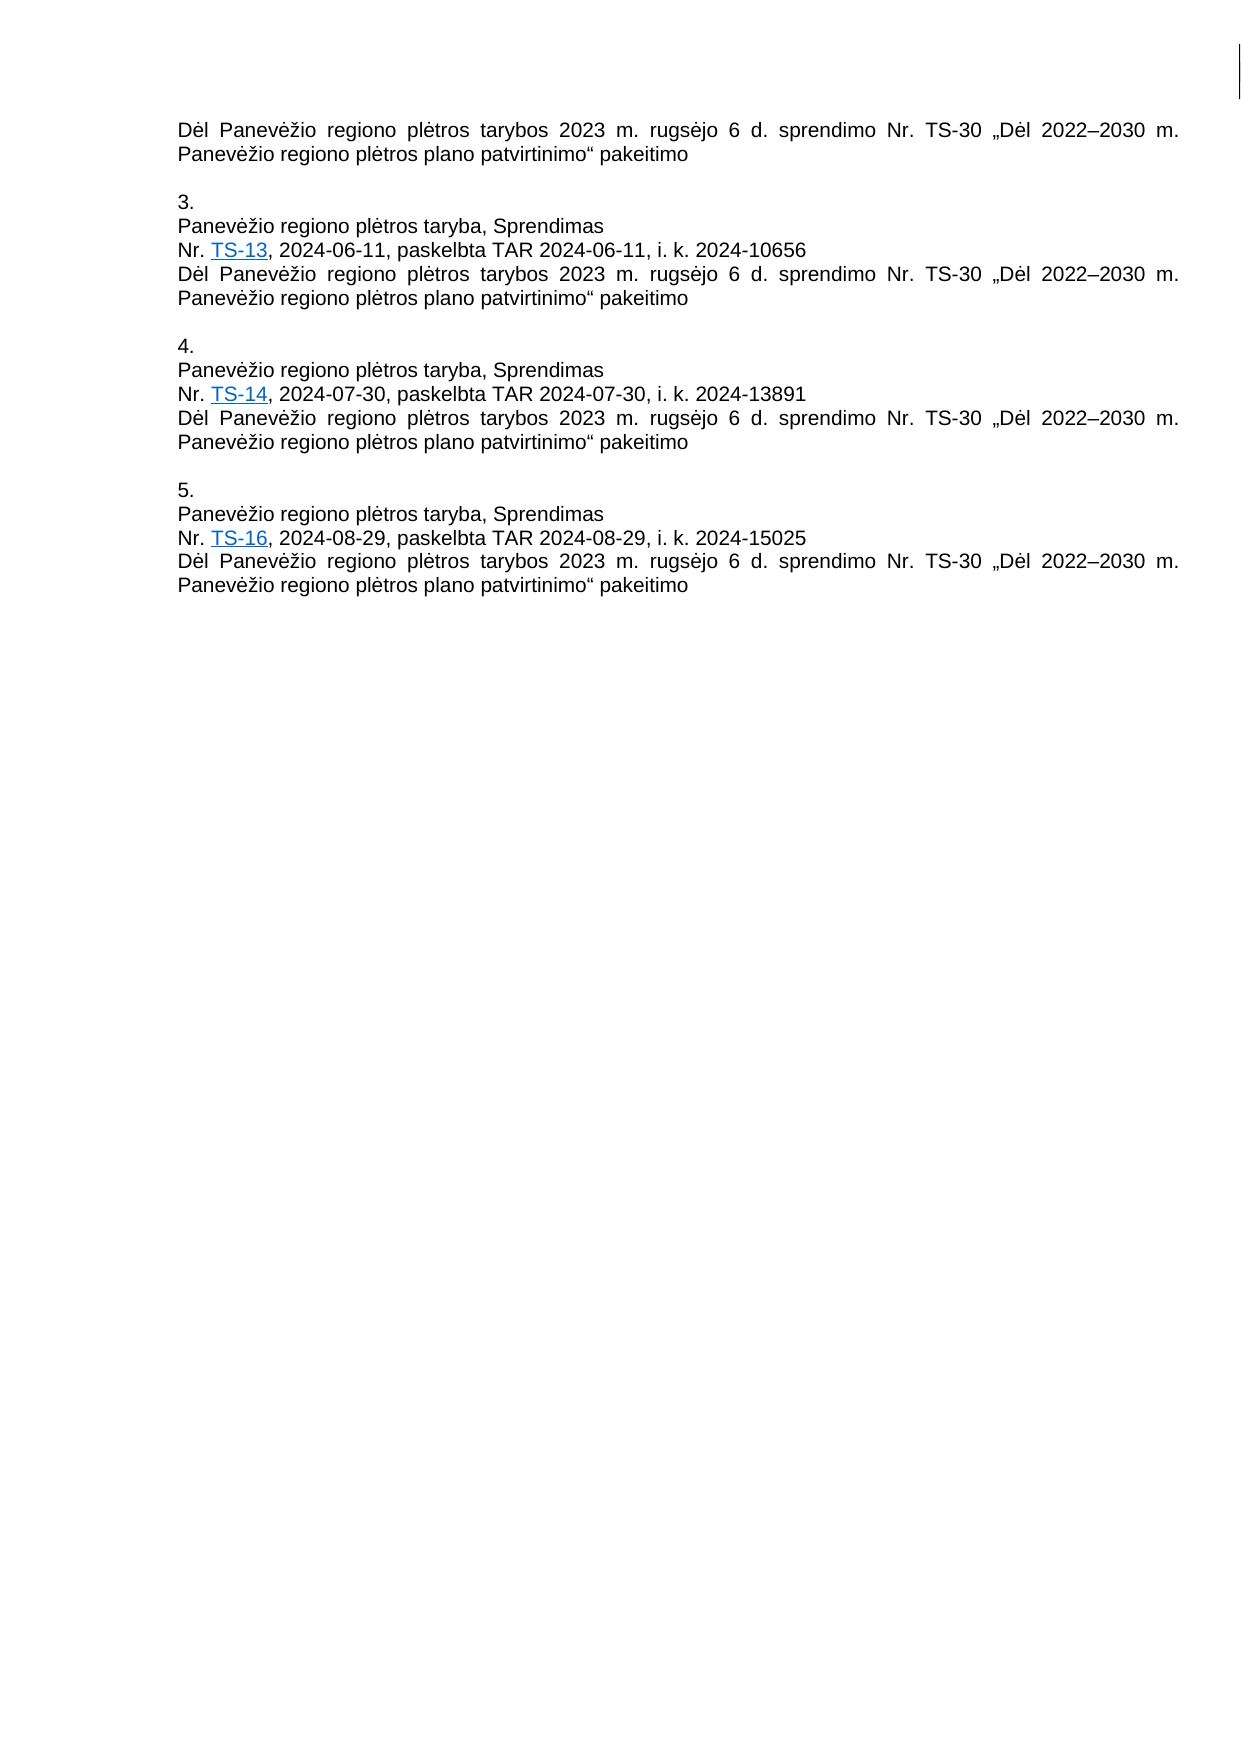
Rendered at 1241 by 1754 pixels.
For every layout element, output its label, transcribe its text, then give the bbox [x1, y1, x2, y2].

text Nr. TS-16, 2024-08-29, paskelbta TAR 2024-08-29, i. k. 2024-15025 [177, 525, 1181, 549]
text Panevėžio regiono plėtros taryba, Sprendimas [177, 501, 1181, 525]
text Dėl Panevėžio regiono plėtros tarybos 2023 m. rugsėjo 6 d. sprendimo Nr. TS-30 „Dėl 2022–2030 m. Panevėžio regiono plėtros plano patvirtinimo“ pakeitimo [177, 262, 1181, 310]
text Nr. TS-14, 2024-07-30, paskelbta TAR 2024-07-30, i. k. 2024-13891 [177, 382, 1181, 406]
text 4. [177, 334, 1181, 358]
text Dėl Panevėžio regiono plėtros tarybos 2023 m. rugsėjo 6 d. sprendimo Nr. TS-30 „Dėl 2022–2030 m. Panevėžio regiono plėtros plano patvirtinimo“ pakeitimo [177, 118, 1181, 166]
text 5. [177, 477, 1181, 501]
text Panevėžio regiono plėtros taryba, Sprendimas [177, 358, 1181, 382]
text 3. [177, 190, 1181, 214]
text Panevėžio regiono plėtros taryba, Sprendimas [177, 214, 1181, 238]
text Dėl Panevėžio regiono plėtros tarybos 2023 m. rugsėjo 6 d. sprendimo Nr. TS-30 „Dėl 2022–2030 m. Panevėžio regiono plėtros plano patvirtinimo“ pakeitimo [177, 549, 1181, 597]
text Nr. TS-13, 2024-06-11, paskelbta TAR 2024-06-11, i. k. 2024-10656 [177, 238, 1181, 262]
text Dėl Panevėžio regiono plėtros tarybos 2023 m. rugsėjo 6 d. sprendimo Nr. TS-30 „Dėl 2022–2030 m. Panevėžio regiono plėtros plano patvirtinimo“ pakeitimo [177, 406, 1181, 453]
